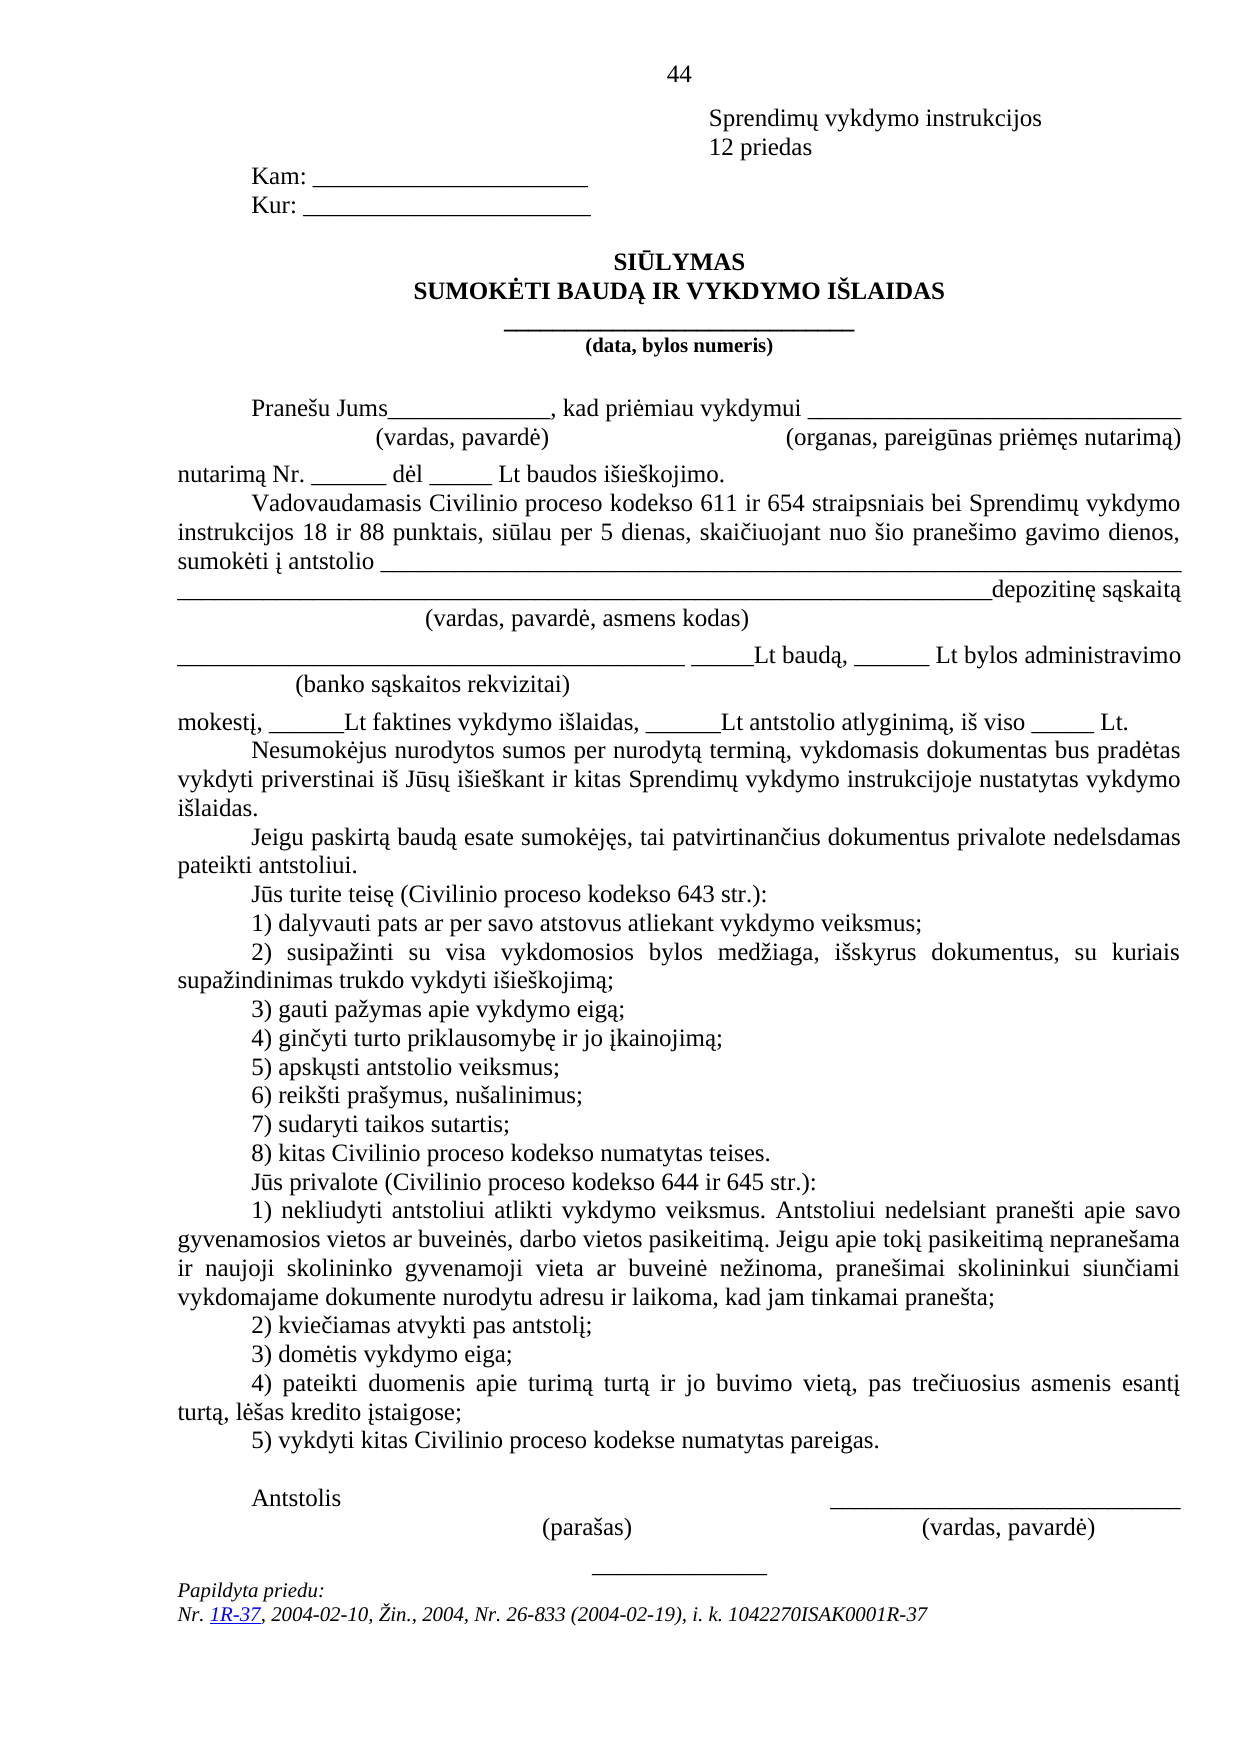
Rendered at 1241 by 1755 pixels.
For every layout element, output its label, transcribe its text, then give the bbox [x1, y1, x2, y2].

text 1) dalyvauti pats ar per savo atstovus atliekant vykdymo veiksmus; [177, 908, 1181, 937]
text 2) susipažinti su visa vykdomosios bylos medžiaga, išskyrus dokumentus, su kuriais supažindinimas trukdo vykdyti išieškojimą; [177, 937, 1181, 994]
text Kur: _______________________ [177, 190, 1181, 218]
text (data, bylos numeris) [177, 333, 1181, 365]
text depozitinę sąskaitą [177, 574, 1181, 603]
text 1) nekliudyti antstoliui atlikti vykdymo veiksmus. Antstoliui nedelsiant pranešti apie savo gyvenamosios vietos ar buveinės, darbo vietos pasikeitimą. Jeigu apie tokį pasikeitimą nepranešama ir naujoji skolininko gyvenamoji vieta ar buveinė nežinoma, pranešimai skolininkui siunčiami vykdomajame dokumente nurodytu adresu ir laikoma, kad jam tinkamai pranešta; [177, 1195, 1181, 1310]
text SUMOKĖTI BAUDĄ IR VYKDYMO IŠLAIDAS [177, 276, 1181, 305]
text Jūs privalote (Civilinio proceso kodekso 644 ir 645 str.): [177, 1167, 1181, 1195]
text Jeigu paskirtą baudą esate sumokėjęs, tai patvirtinančius dokumentus privalote nedelsdamas pateikti antstoliui. [177, 822, 1181, 879]
text 12 priedas [177, 132, 1181, 161]
text Pranešu Jums_____________, kad priėmiau vykdymui [177, 393, 1181, 422]
text 4) ginčyti turto priklausomybę ir jo įkainojimą; [177, 1023, 1181, 1052]
text (parašas) (vardas, pavardė) [177, 1512, 1181, 1549]
text Papildyta priedu: [177, 1578, 1181, 1602]
text 3) domėtis vykdymo eiga; [177, 1339, 1181, 1368]
text Antstolis [177, 1483, 1181, 1512]
text SIŪLYMAS [177, 247, 1181, 276]
text 2) kviečiamas atvykti pas antstolį; [177, 1310, 1181, 1339]
text mokestį, ______Lt faktines vykdymo išlaidas, ______Lt antstolio atlyginimą, iš viso _____ Lt. [177, 707, 1181, 735]
text 8) kitas Civilinio proceso kodekso numatytas teises. [177, 1138, 1181, 1167]
text 6) reikšti prašymus, nušalinimus; [177, 1080, 1181, 1109]
text Kam: ______________________ [177, 161, 1181, 190]
text ______________ [177, 1549, 1181, 1578]
text 4) pateikti duomenis apie turimą turtą ir jo buvimo vietą, pas trečiuosius asmenis esantį turtą, lėšas kredito įstaigose; [177, 1368, 1181, 1425]
text Sprendimų vykdymo instrukcijos [709, 103, 1181, 132]
text 3) gauti pažymas apie vykdymo eigą; [177, 994, 1181, 1023]
text (banko sąskaitos rekvizitai) [177, 669, 1181, 707]
text _____Lt baudą, ______ Lt bylos administravimo [177, 641, 1181, 669]
text nutarimą Nr. ______ dėl _____ Lt baudos išieškojimo. [177, 459, 1181, 488]
text 5) apskųsti antstolio veiksmus; [177, 1052, 1181, 1080]
text Jūs turite teisę (Civilinio proceso kodekso 643 str.): [177, 879, 1181, 908]
text (vardas, pavardė, asmens kodas) [177, 603, 1181, 641]
text Nr. 1R-37, 2004-02-10, Žin., 2004, Nr. 26-833 (2004-02-19), i. k. 1042270ISAK0001R-37 [177, 1602, 1181, 1626]
text Nesumokėjus nurodytos sumos per nurodytą terminą, vykdomasis dokumentas bus pradėtas vykdyti priverstinai iš Jūsų išieškant ir kitas Sprendimų vykdymo instrukcijoje nustatytas vykdymo išlaidas. [177, 735, 1181, 822]
text 7) sudaryti taikos sutartis; [177, 1109, 1181, 1138]
text 5) vykdyti kitas Civilinio proceso kodekse numatytas pareigas. [177, 1425, 1181, 1454]
text Vadovaudamasis Civilinio proceso kodekso 611 ir 654 straipsniais bei Sprendimų vykdymo instrukcijos 18 ir 88 punktais, siūlau per 5 dienas, skaičiuojant nuo šio pranešimo gavimo dienos, sumokėti į antstolio [177, 488, 1181, 574]
text (vardas, pavardė) (organas, pareigūnas priėmęs nutarimą) [177, 422, 1181, 459]
